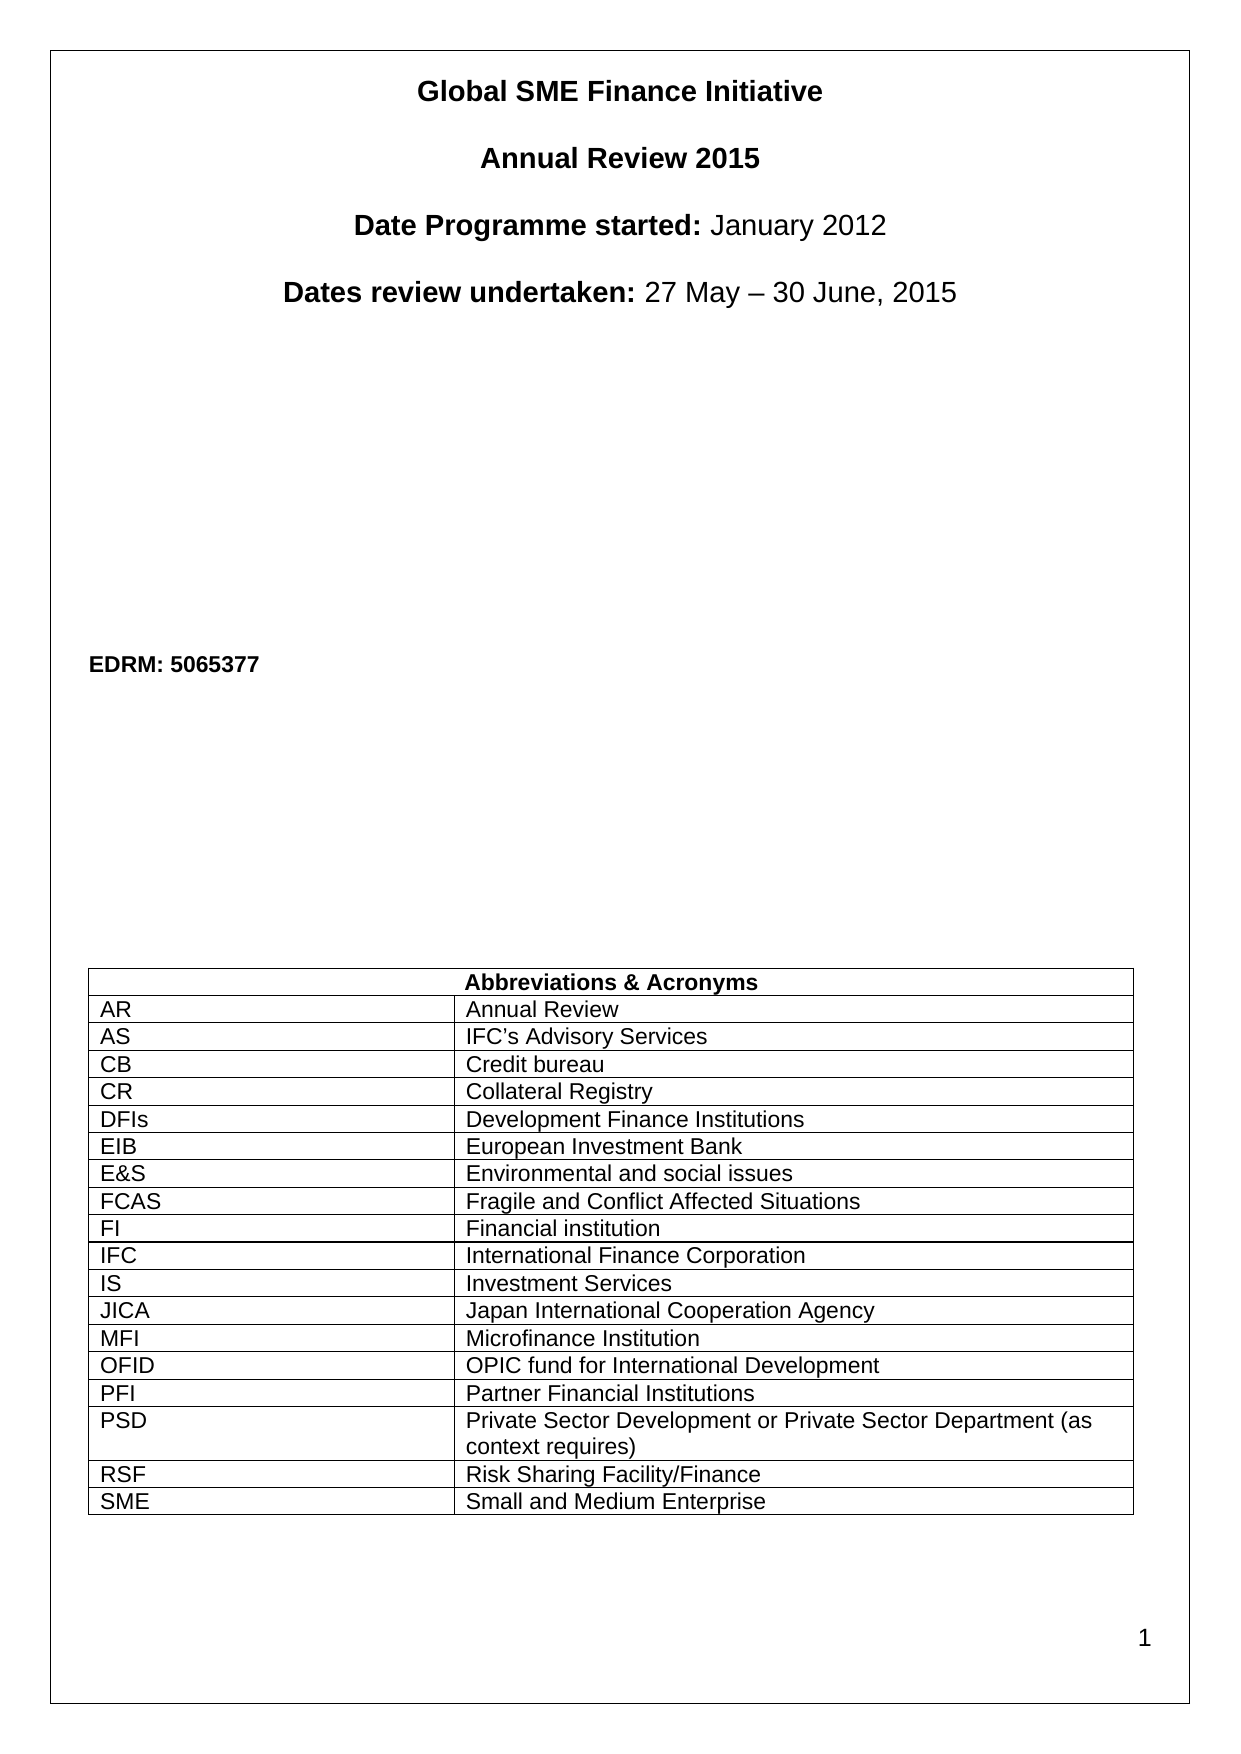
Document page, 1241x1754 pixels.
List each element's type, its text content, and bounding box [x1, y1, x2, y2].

table_cell Private Sector Development or Private Sector Department (as context requires) [455, 1407, 1133, 1459]
table_cell IFC [89, 1243, 454, 1269]
table_cell JICA [89, 1297, 454, 1324]
table_cell FI [89, 1215, 454, 1241]
table_cell AR [89, 996, 454, 1022]
table_cell Collateral Registry [455, 1078, 1133, 1104]
table_cell SME [89, 1488, 454, 1514]
table_cell Annual Review [455, 996, 1133, 1022]
table_cell International Finance Corporation [455, 1243, 1133, 1269]
table_cell MFI [89, 1325, 454, 1351]
table_cell OFID [89, 1352, 454, 1378]
table_cell CB [89, 1051, 454, 1077]
table_cell Japan International Cooperation Agency [455, 1297, 1133, 1324]
table_cell Fragile and Conflict Affected Situations [455, 1188, 1133, 1214]
table_cell Microfinance Institution [455, 1325, 1133, 1351]
table_cell Small and Medium Enterprise [455, 1488, 1133, 1514]
table_cell Investment Services [455, 1270, 1133, 1296]
table_cell Risk Sharing Facility/Finance [455, 1461, 1133, 1487]
table_cell European Investment Bank [455, 1133, 1133, 1159]
table_cell Development Finance Institutions [455, 1106, 1133, 1132]
table_cell EIB [89, 1133, 454, 1159]
table_cell Environmental and social issues [455, 1160, 1133, 1187]
table_cell CR [89, 1078, 454, 1104]
text Global SME Finance Initiative [89, 74, 1152, 107]
table_cell PFI [89, 1380, 454, 1406]
text Annual Review 2015 [89, 141, 1152, 174]
table_cell IFC’s Advisory Services [455, 1023, 1133, 1050]
table_cell OPIC fund for International Development [455, 1352, 1133, 1378]
table_cell Partner Financial Institutions [455, 1380, 1133, 1406]
table_cell Credit bureau [455, 1051, 1133, 1077]
table_cell IS [89, 1270, 454, 1296]
text EDRM: 5065377 [89, 651, 1152, 678]
table_cell RSF [89, 1461, 454, 1487]
table_cell PSD [89, 1407, 454, 1459]
text Dates review undertaken: 27 May – 30 June, 2015 [89, 275, 1152, 309]
table_header Abbreviations & Acronyms [89, 969, 1133, 995]
table_cell DFIs [89, 1106, 454, 1132]
table_cell FCAS [89, 1188, 454, 1214]
table_cell E&S [89, 1160, 454, 1187]
table_cell Financial institution [455, 1215, 1133, 1241]
text Date Programme started: January 2012 [89, 208, 1152, 242]
table_cell AS [89, 1023, 454, 1050]
